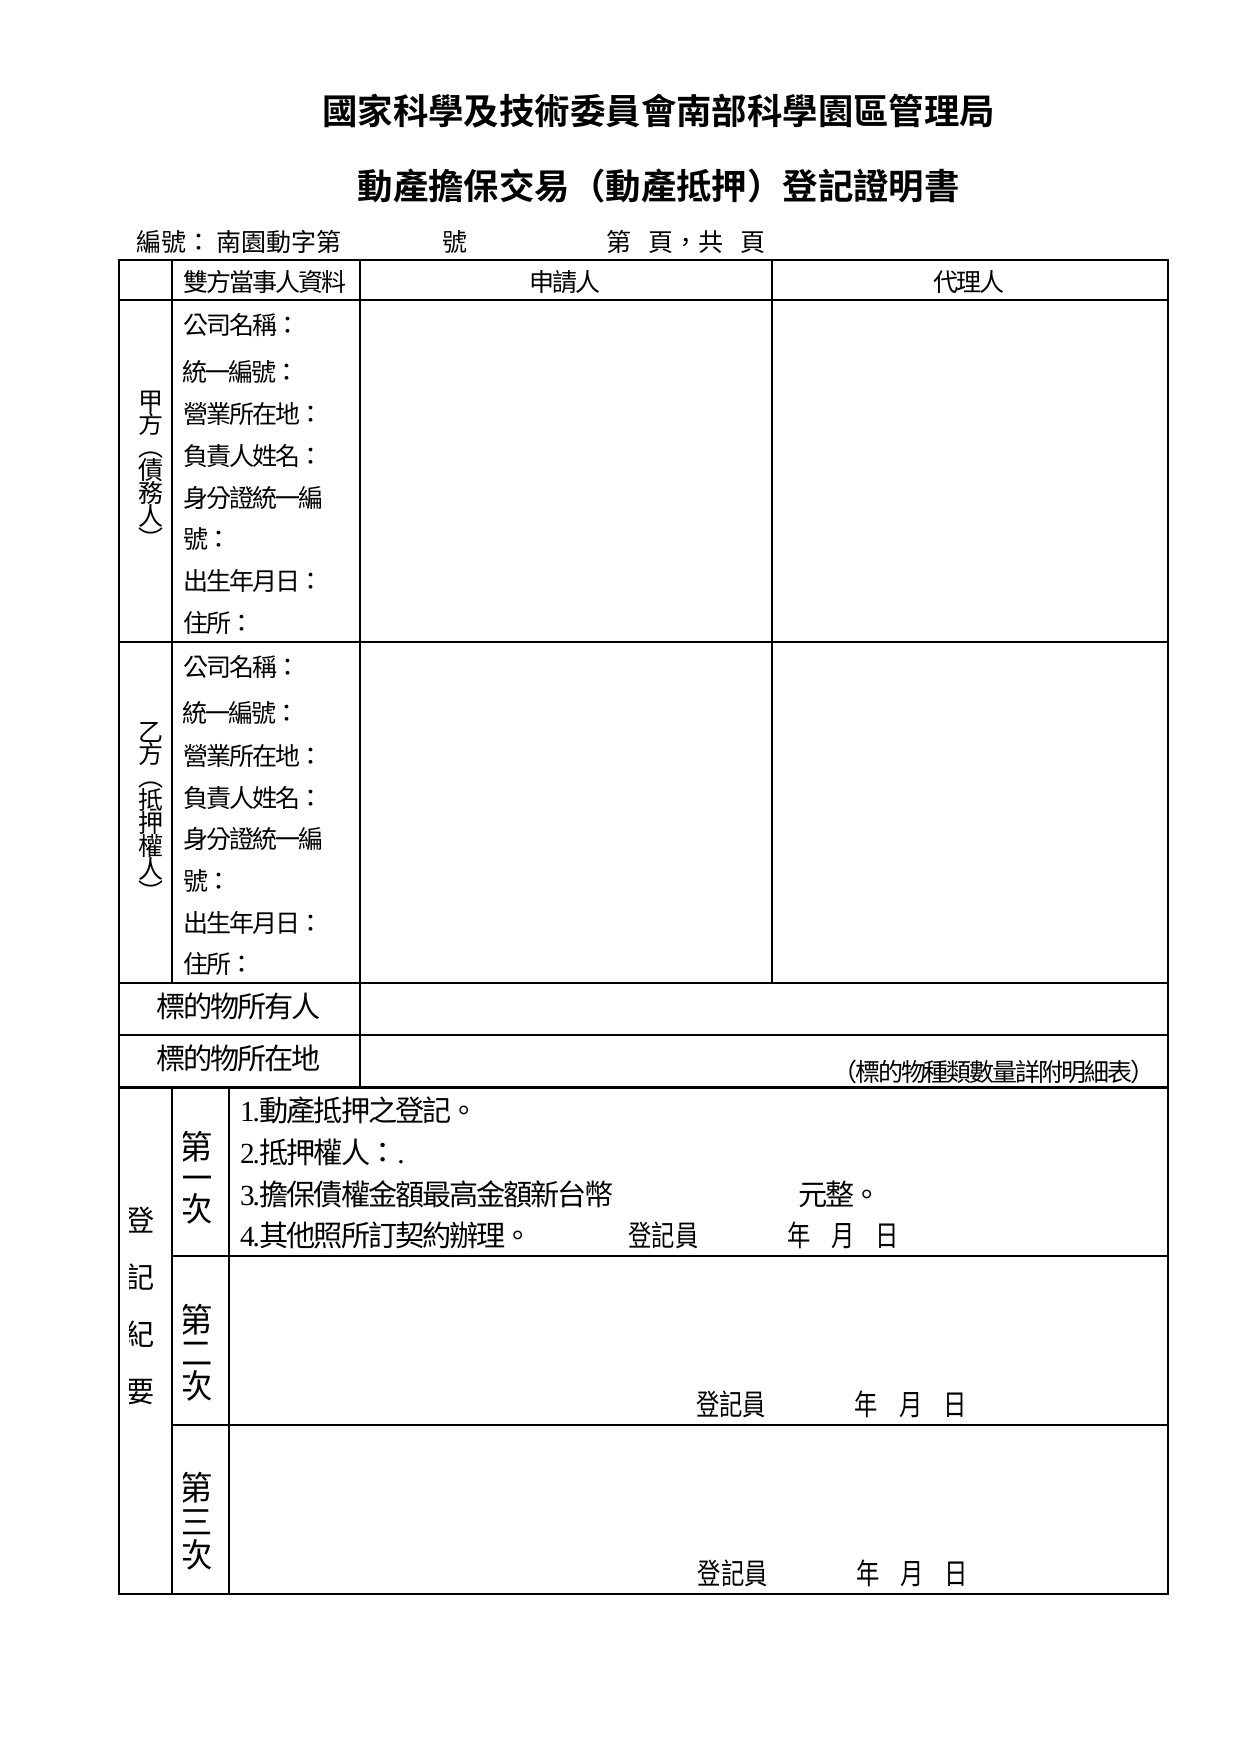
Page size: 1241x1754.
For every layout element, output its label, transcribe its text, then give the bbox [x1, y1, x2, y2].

table_cell （標的物種類數量詳附明細表） [361, 1036, 1167, 1086]
text 國家科學及技術委員會南部科學園區管理局 [136, 72, 1181, 147]
table_cell 第一次 [173, 1089, 228, 1255]
table_cell 公司名稱： 統一編號： 營業所在地： 負責人姓名： 身分證統一編號： 出生年月日： 住所： [173, 301, 359, 641]
table_header 申請人 [361, 261, 771, 299]
table_header [120, 261, 171, 299]
table_cell 登 記 紀 要 [120, 1089, 171, 1593]
table_cell [361, 984, 1167, 1034]
table_cell 乙方（抵押權人） [120, 643, 171, 982]
table_header 代理人 [773, 261, 1167, 299]
table_cell 登記員 年 月 日 [230, 1426, 1167, 1593]
table_cell 標的物所在地 [120, 1036, 359, 1086]
table_cell 登記員 年 月 日 [230, 1257, 1167, 1424]
table_cell 公司名稱： 統一編號： 營業所在地： 負責人姓名： 身分證統一編號： 出生年月日： 住所： [173, 643, 359, 982]
table_cell 1.動產抵押之登記。 2.抵押權人：. 3.擔保債權金額最高金額新台幣 元整。 4.其他照所訂契約辦理。 登記員 年 月 日 [230, 1089, 1167, 1255]
table_cell [773, 643, 1167, 982]
table_cell [361, 643, 771, 982]
table_header 雙方當事人資料 [173, 261, 359, 299]
table_cell [773, 301, 1167, 641]
table_cell 第二次 [173, 1257, 228, 1424]
table_cell 標的物所有人 [120, 984, 359, 1034]
table_cell [361, 301, 771, 641]
table_cell 第三次 [173, 1426, 228, 1593]
text 動產擔保交易（動產抵押）登記證明書 [136, 147, 1181, 222]
table_cell 甲方（債務人） [120, 301, 171, 641]
text 編號： 南園動字第 號 第 頁，共 頁 [136, 222, 1181, 259]
